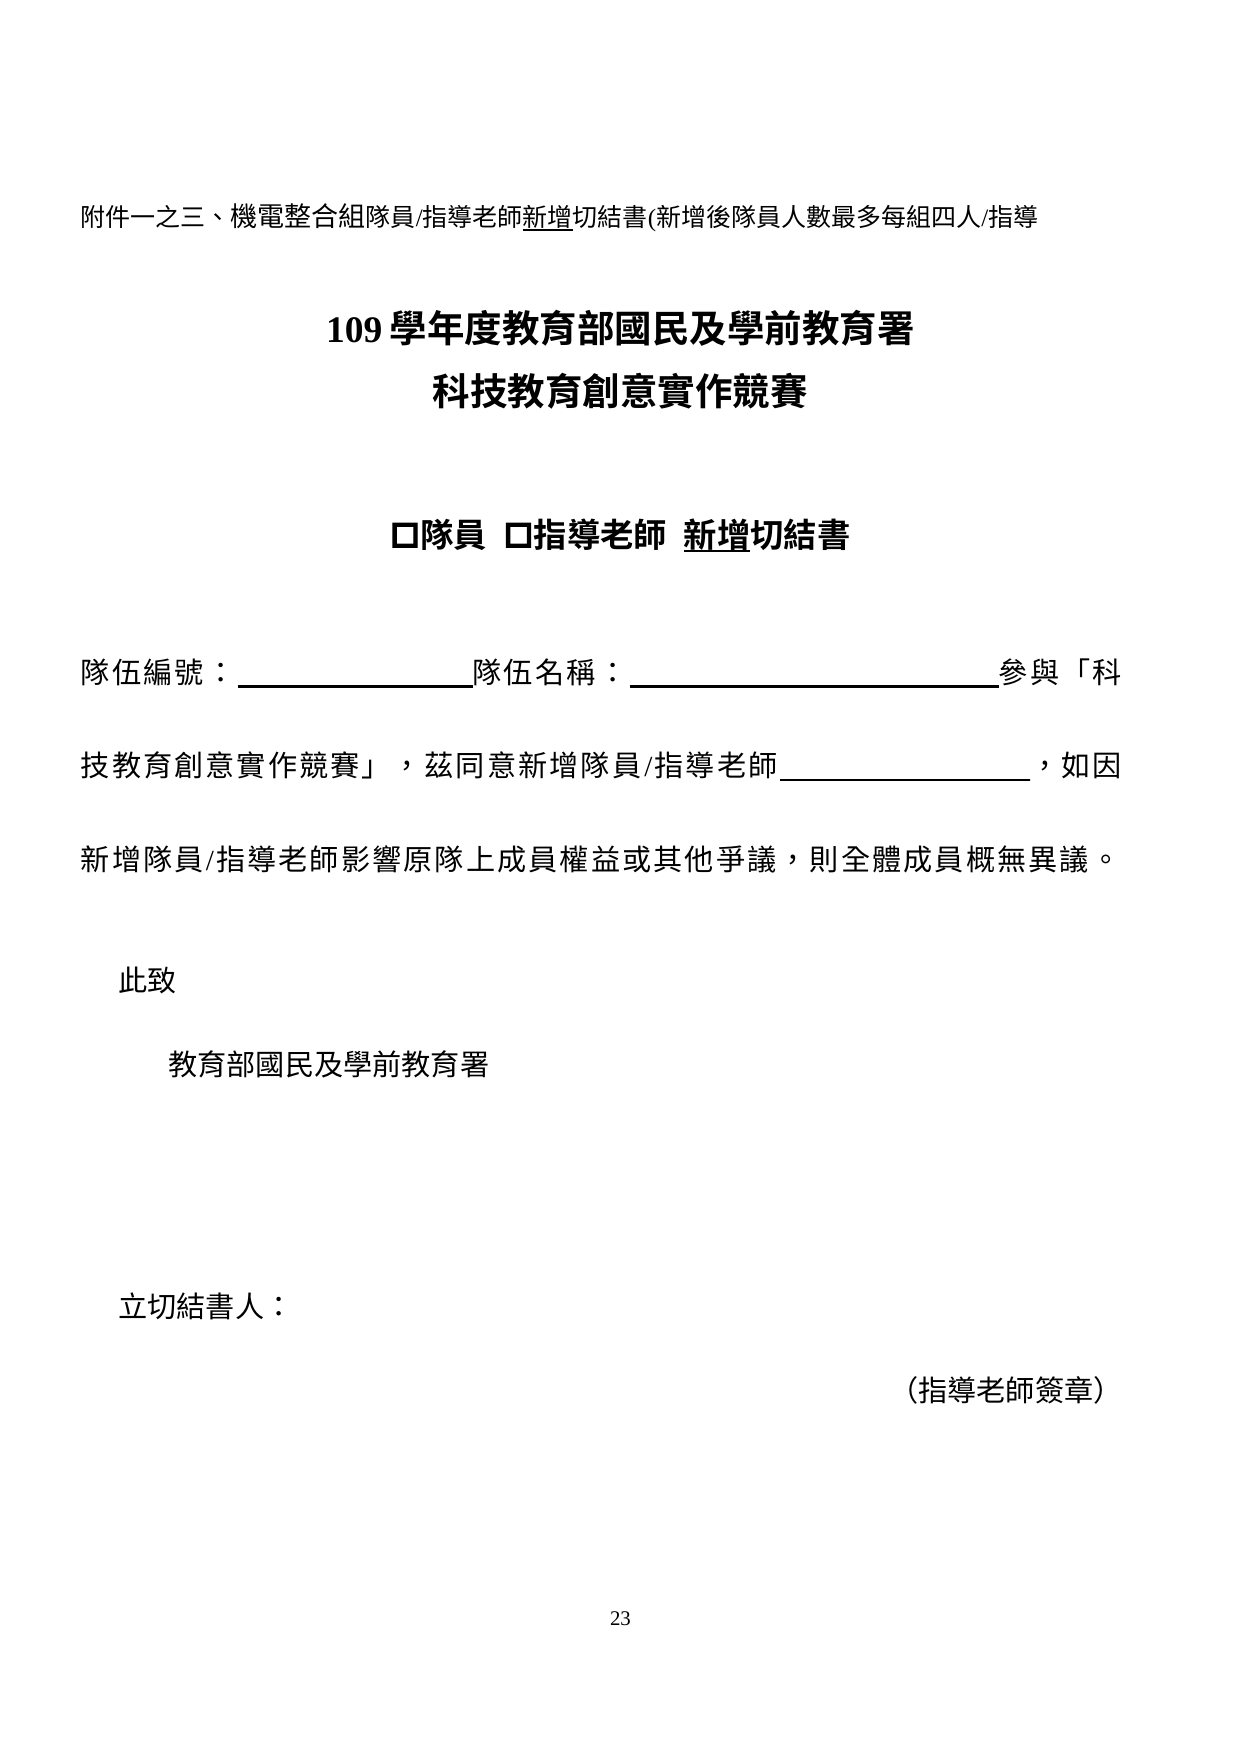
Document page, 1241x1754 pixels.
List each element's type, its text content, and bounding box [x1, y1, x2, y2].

text 109學年度教育部國民及學前教育署 [118, 285, 1122, 347]
text 此致 [118, 937, 1122, 1000]
text 隊員 指導老師 新增切結書 [118, 491, 1122, 554]
text （指導老師簽章） [118, 1347, 1122, 1409]
text 隊伍編號： 隊伍名稱： 參與「科技教育創意實作競賽」，茲同意新增隊員/指導老師 ，如因新增隊員/指導老師影響原隊上成員權益或其他爭議，則全體成員概無異議。 [81, 629, 1122, 879]
text 立切結書人： [118, 1263, 1122, 1326]
text 教育部國民及學前教育署 [118, 1021, 1122, 1083]
text 科技教育創意實作競賽 [118, 347, 1122, 410]
text 附件一之三、機電整合組隊員/指導老師新增切結書(新增後隊員人數最多每組四人/指導老師最多每組兩人) [80, 195, 1061, 233]
